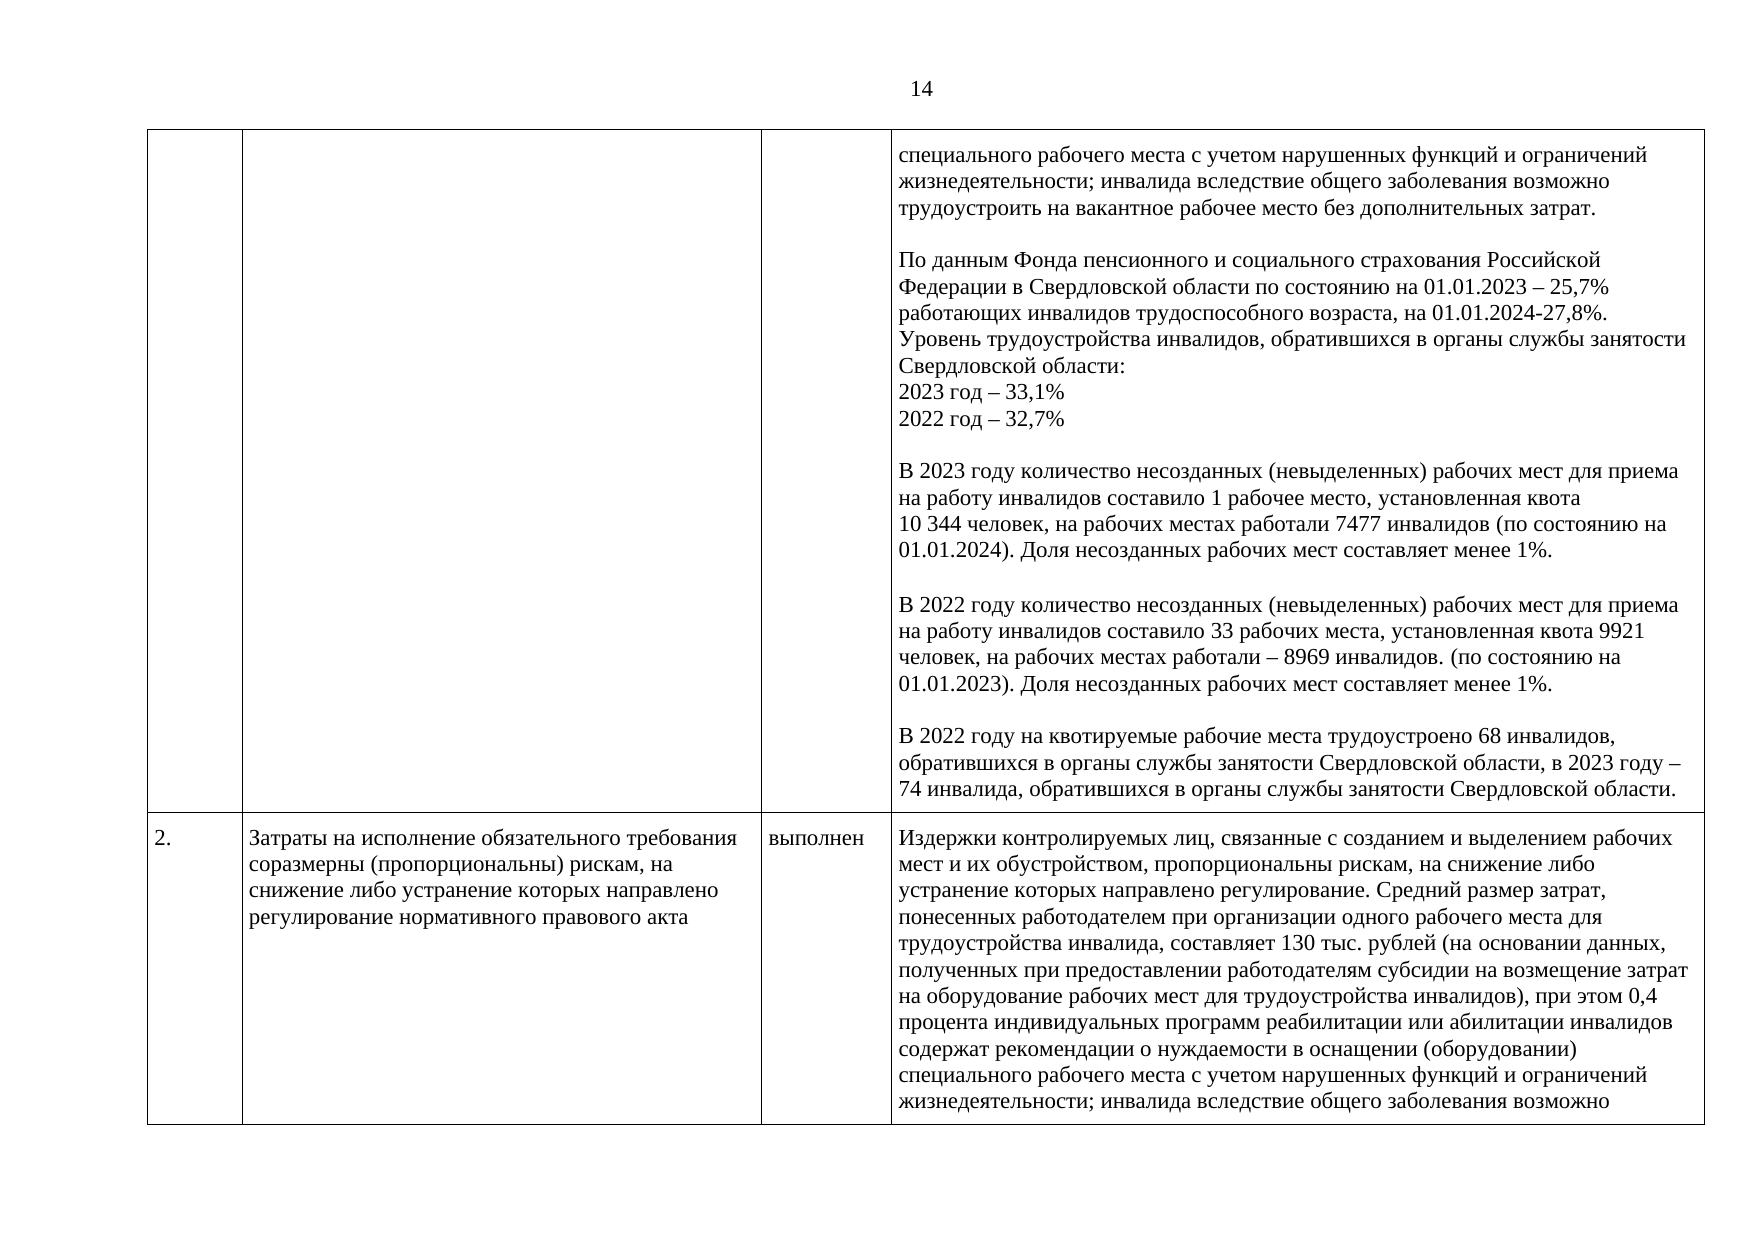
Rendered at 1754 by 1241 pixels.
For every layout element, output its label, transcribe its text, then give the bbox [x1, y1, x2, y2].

table_cell выполнен [762, 813, 891, 1124]
table_cell Затраты на исполнение обязательного требования соразмерны (пропорциональны) рискам, на снижение либо устранение которых направлено регулирование нормативного правового акта [243, 813, 761, 1124]
table_cell 2. [148, 813, 242, 1124]
table_cell [148, 130, 242, 812]
table_cell специального рабочего места с учетом нарушенных функций и ограничений жизнедеятельности; инвалида вследствие общего заболевания возможно трудоустроить на вакантное рабочее место без дополнительных затрат. По данным Фонда пенсионного и социального страхования Российской Федерации в Свердловской области по состоянию на 01.01.2023 – 25,7% работающих инвалидов трудоспособного возраста, на 01.01.2024-27,8%. Уровень трудоустройства инвалидов, обратившихся в органы службы занятости Свердловской области: 2023 год – 33,1% 2022 год – 32,7% В 2023 году количество несозданных (невыделенных) рабочих мест для приема на работу инвалидов составило 1 рабочее место, установленная квота 10 344 человек, на рабочих местах работали 7477 инвалидов (по состоянию на 01.01.2024). Доля несозданных рабочих мест составляет менее 1%. В 2022 году количество несозданных (невыделенных) рабочих мест для приема на работу инвалидов составило 33 рабочих места, установленная квота 9921 человек, на рабочих местах работали – 8969 инвалидов. (по состоянию на 01.01.2023). Доля несозданных рабочих мест составляет менее 1%. В 2022 году на квотируемые рабочие места трудоустроено 68 инвалидов, обратившихся в органы службы занятости Свердловской области, в 2023 году – 74 инвалида, обратившихся в органы службы занятости Свердловской области. [892, 130, 1704, 812]
table_cell Издержки контролируемых лиц, связанные с созданием и выделением рабочих мест и их обустройством, пропорциональны рискам, на снижение либо устранение которых направлено регулирование. Средний размер затрат, понесенных работодателем при организации одного рабочего места для трудоустройства инвалида, составляет 130 тыс. рублей (на основании данных, полученных при предоставлении работодателям субсидии на возмещение затрат на оборудование рабочих мест для трудоустройства инвалидов), при этом 0,4 процента индивидуальных программ реабилитации или абилитации инвалидов содержат рекомендации о нуждаемости в оснащении (оборудовании) специального рабочего места с учетом нарушенных функций и ограничений жизнедеятельности; инвалида вследствие общего заболевания возможно [892, 813, 1704, 1124]
table_cell [243, 130, 761, 812]
table_cell [762, 130, 891, 812]
